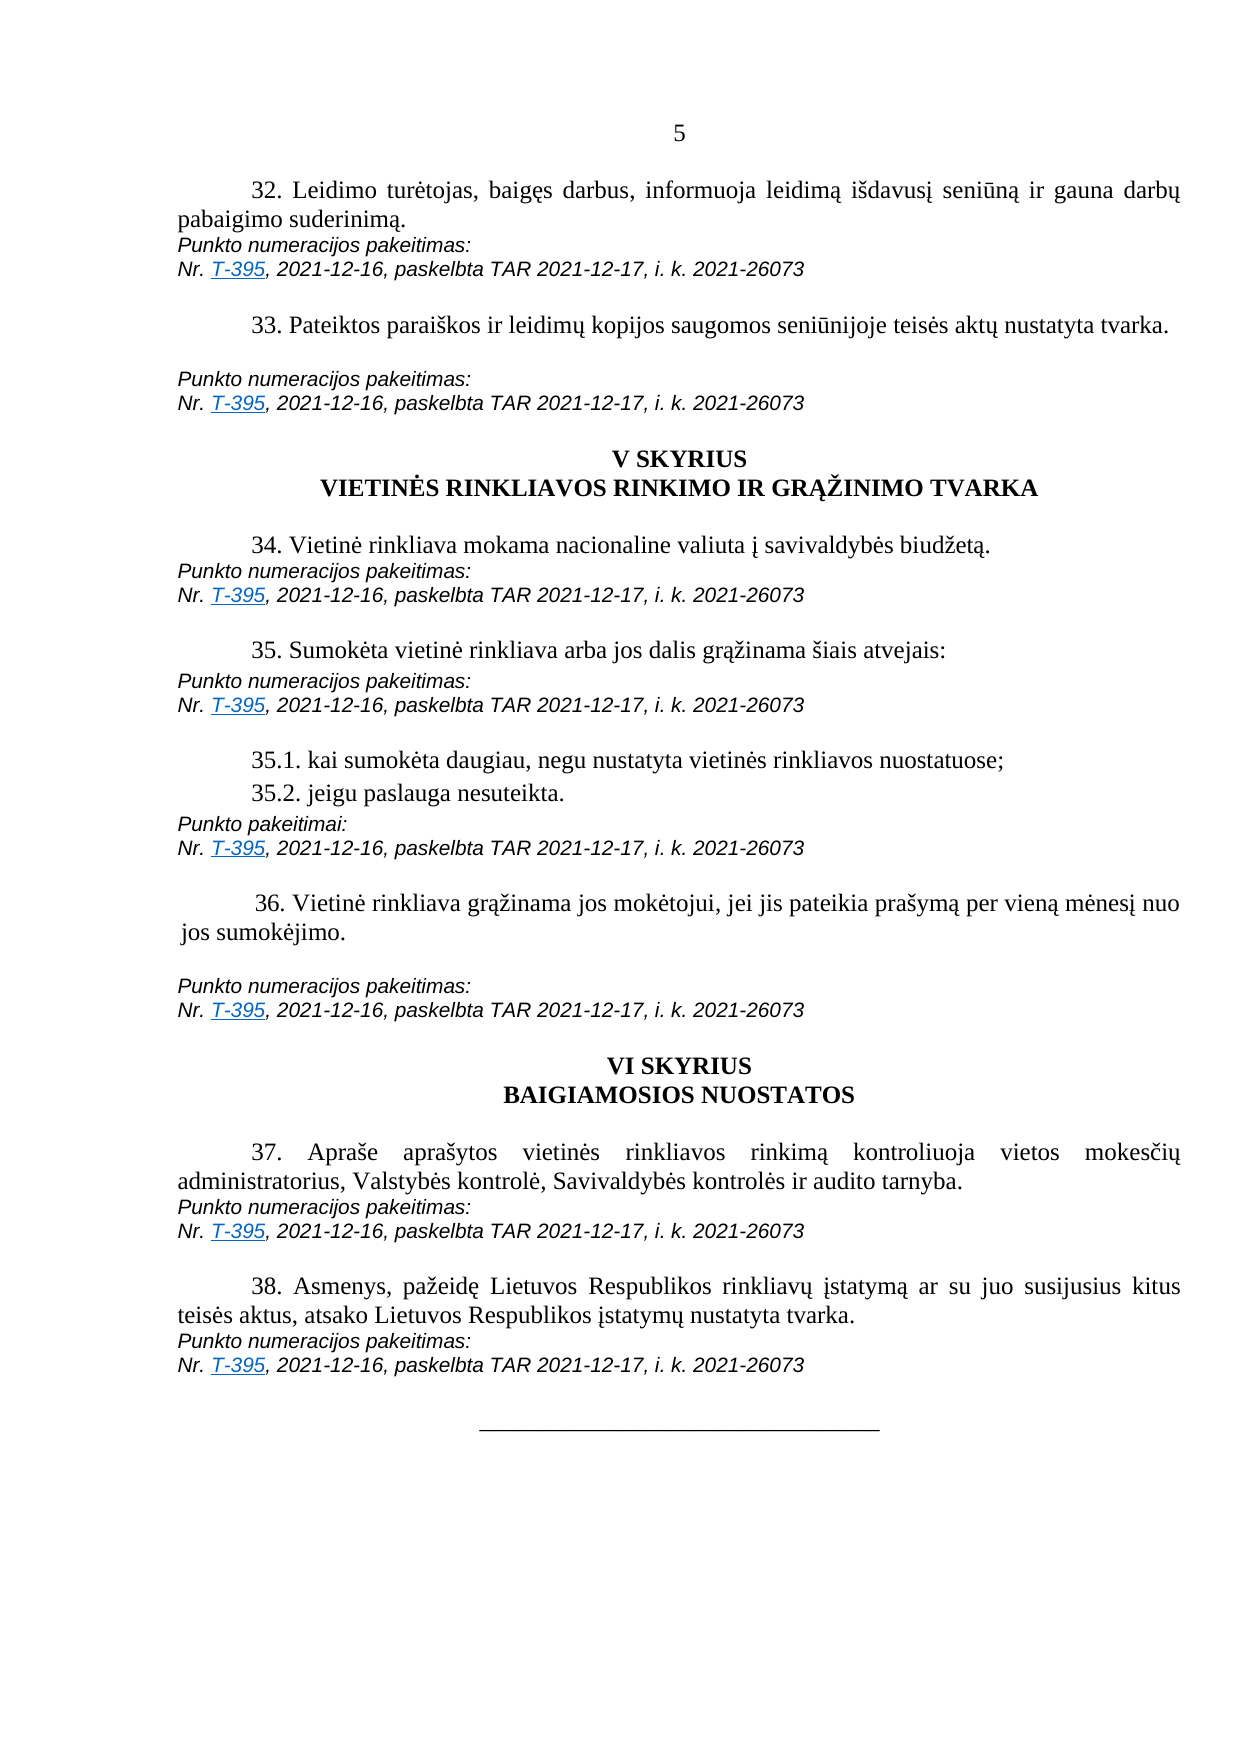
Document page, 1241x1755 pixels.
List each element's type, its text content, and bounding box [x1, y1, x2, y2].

text Nr. T-395, 2021-12-16, paskelbta TAR 2021-12-17, i. k. 2021-26073 [177, 583, 1181, 607]
text Punkto numeracijos pakeitimas: [177, 367, 1181, 391]
text Punkto pakeitimai: [177, 811, 1181, 835]
text Nr. T-395, 2021-12-16, paskelbta TAR 2021-12-17, i. k. 2021-26073 [177, 998, 1181, 1022]
text Punkto numeracijos pakeitimas: [177, 974, 1181, 998]
text VI SKYRIUS [177, 1051, 1181, 1080]
text Punkto numeracijos pakeitimas: [177, 1329, 1181, 1353]
text Nr. T-395, 2021-12-16, paskelbta TAR 2021-12-17, i. k. 2021-26073 [177, 1219, 1181, 1243]
text 38. Asmenys, pažeidę Lietuvos Respublikos rinkliavų įstatymą ar su juo susijusius kitus teisės aktus, atsako Lietuvos Respublikos įstatymų nustatyta tvarka. [177, 1271, 1181, 1329]
text Nr. T-395, 2021-12-16, paskelbta TAR 2021-12-17, i. k. 2021-26073 [177, 693, 1181, 717]
text Punkto numeracijos pakeitimas: [177, 669, 1181, 693]
text 34. Vietinė rinkliava mokama nacionaline valiuta į savivaldybės biudžetą. [177, 530, 1181, 559]
text 33. Pateiktos paraiškos ir leidimų kopijos saugomos seniūnijoje teisės aktų nustatyta tvarka. [177, 310, 1181, 338]
text Nr. T-395, 2021-12-16, paskelbta TAR 2021-12-17, i. k. 2021-26073 [177, 391, 1181, 415]
text Punkto numeracijos pakeitimas: [177, 1195, 1181, 1219]
text 35.1. kai sumokėta daugiau, negu nustatyta vietinės rinkliavos nuostatuose; [177, 745, 1181, 774]
text Punkto numeracijos pakeitimas: [177, 559, 1181, 583]
text 32. Leidimo turėtojas, baigęs darbus, informuoja leidimą išdavusį seniūną ir gauna darbų pabaigimo suderinimą. [177, 176, 1181, 233]
text VIETINĖS RINKLIAVOS RINKIMO IR GRĄŽINIMO TVARKA [177, 473, 1181, 501]
text 35. Sumokėta vietinė rinkliava arba jos dalis grąžinama šiais atvejais: [177, 636, 1181, 664]
text Nr. T-395, 2021-12-16, paskelbta TAR 2021-12-17, i. k. 2021-26073 [177, 835, 1181, 859]
text 36. Vietinė rinkliava grąžinama jos mokėtojui, jei jis pateikia prašymą per vieną mėnesį nuo jos sumokėjimo. [181, 888, 1181, 946]
text ________________________________ [177, 1406, 1181, 1434]
text 35.2. jeigu paslauga nesuteikta. [177, 778, 1181, 807]
text Nr. T-395, 2021-12-16, paskelbta TAR 2021-12-17, i. k. 2021-26073 [177, 257, 1181, 281]
text 37. Apraše aprašytos vietinės rinkliavos rinkimą kontroliuoja vietos mokesčių administratorius, Valstybės kontrolė, Savivaldybės kontrolės ir audito tarnyba. [177, 1137, 1181, 1195]
text Nr. T-395, 2021-12-16, paskelbta TAR 2021-12-17, i. k. 2021-26073 [177, 1353, 1181, 1377]
text BAIGIAMOSIOS NUOSTATOS [177, 1080, 1181, 1108]
text Punkto numeracijos pakeitimas: [177, 233, 1181, 257]
text V SKYRIUS [177, 444, 1181, 473]
